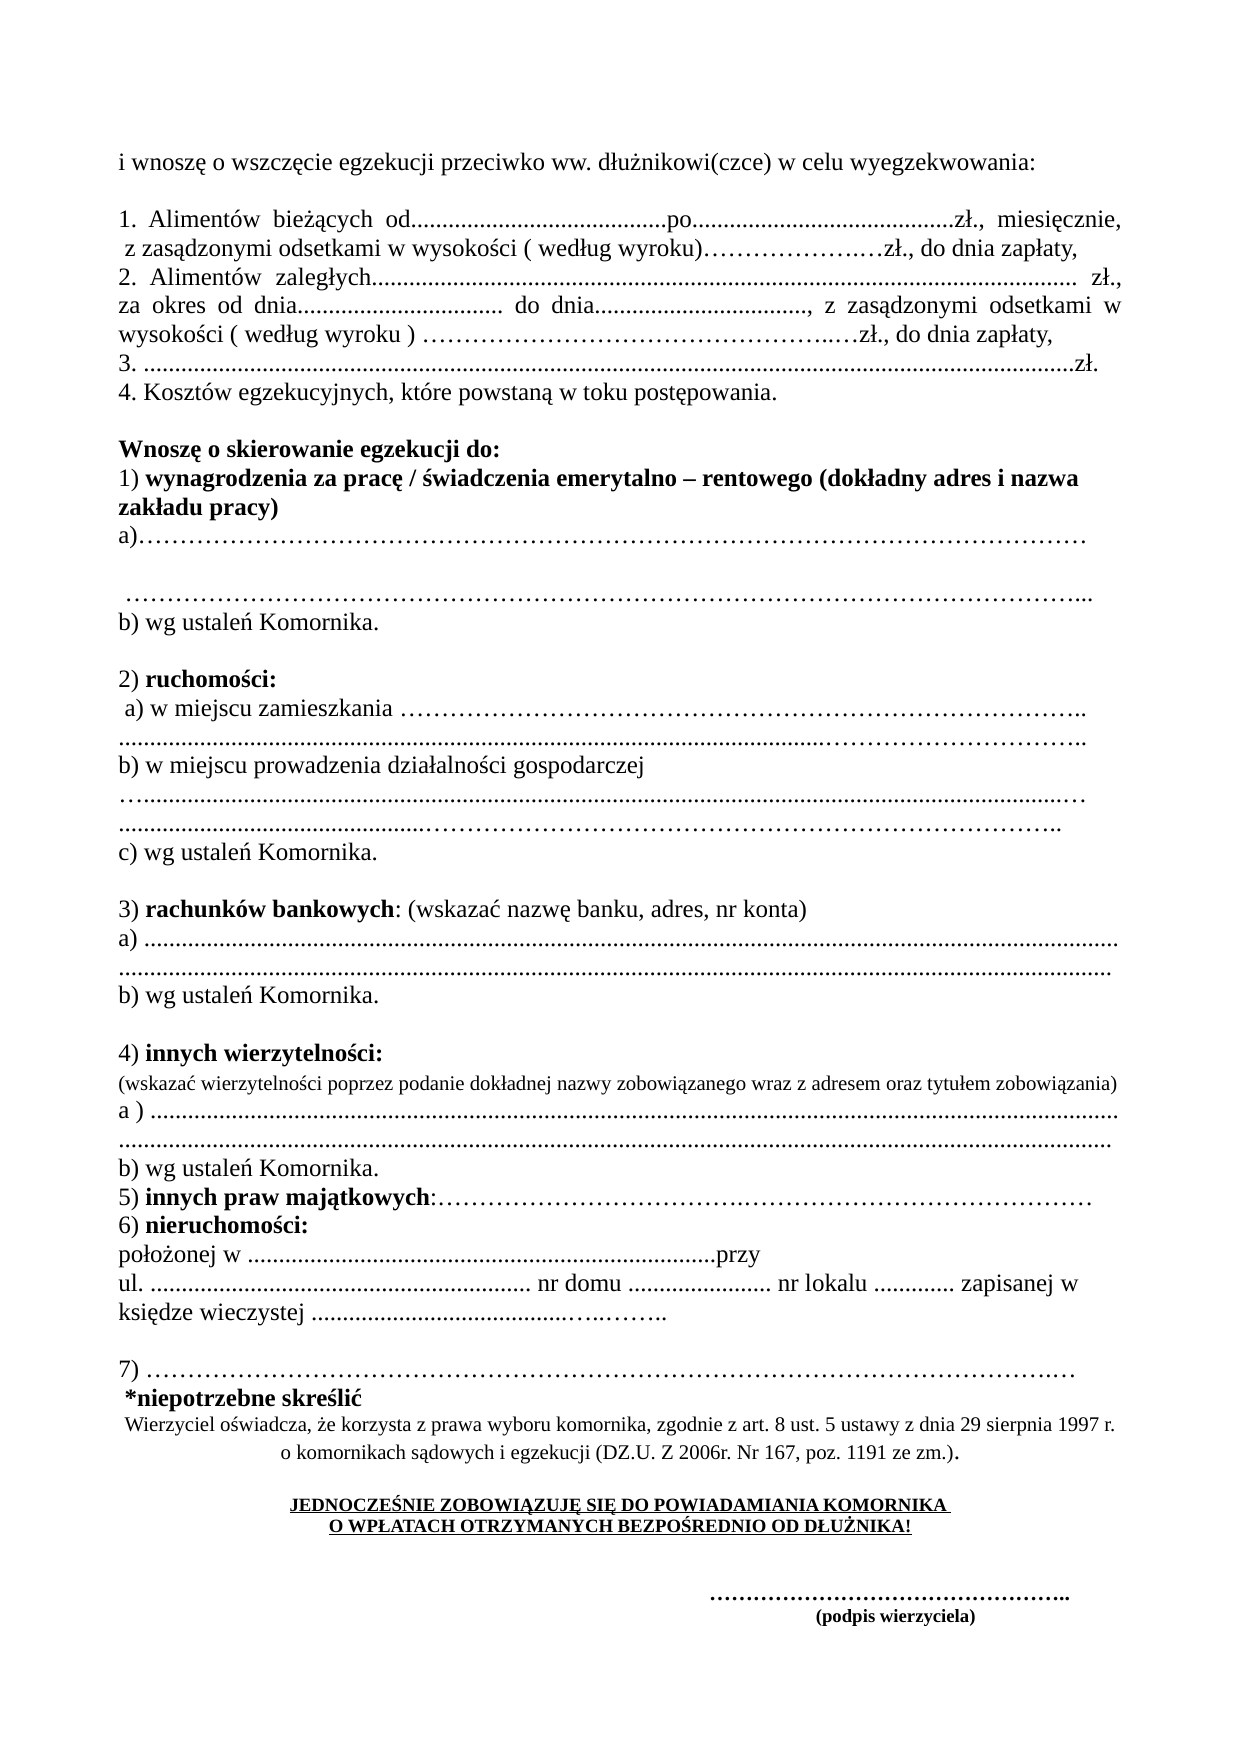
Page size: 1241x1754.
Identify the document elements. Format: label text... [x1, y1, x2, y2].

text 7) ……………………………………………………………………………………………….… [118, 1326, 1122, 1383]
text 3. .....................................................................................................................................................zł. 4. Kosztów egzekucyjnych, które powstaną w toku postępowania. [118, 348, 1122, 406]
text *niepotrzebne skreślić [118, 1383, 1122, 1412]
text 2. Alimentów zaległych................................................................................................................. zł., za okres od dnia................................. do dnia.................................., z zasądzonymi odsetkami w wysokości ( według wyroku ) …………………………………………..…zł., do dnia zapłaty, [118, 262, 1122, 348]
text 4) innych wierzytelności: [118, 1009, 1122, 1067]
text ……………………………………………………………………………………………………... b) wg ustaleń Komornika. [118, 578, 1122, 636]
text 2) ruchomości: a) w miejscu zamieszkania ……………………………………………………………………….. [118, 664, 1122, 722]
text 1. Alimentów bieżących od.........................................po..........................................zł., miesięcznie, z zasądzonymi odsetkami w wysokości ( według wyroku)……………….…zł., do dnia zapłaty, [118, 204, 1122, 262]
text (wskazać wierzytelności poprzez podanie dokładnej nazwy zobowiązanego wraz z adresem oraz tytułem zobowiązania) a ) .......................................................................................................................................................................................................................................................................................................................... b) wg ustaleń Komornika. 5) innych praw majątkowych:……………………………….…………………………………… 6) nieruchomości: położonej w ...........................................................................przy ul. ............................................................. nr domu ....................... nr lokalu ............. zapisanej w księdze wieczystej .........................................…..…….. [118, 1067, 1122, 1326]
text .................................................………………………………………………………………….. [118, 808, 1122, 837]
text Wierzyciel oświadcza, że korzysta z prawa wyboru komornika, zgodnie z art. 8 ust. 5 ustawy z dnia 29 sierpnia 1997 r. o komornikach sądowych i egzekucji (DZ.U. Z 2006r. Nr 167, poz. 1191 ze zm.). [118, 1412, 1122, 1465]
text i wnoszę o wszczęcie egzekucji przeciwko ww. dłużnikowi(czce) w celu wyegzekwowania: [118, 118, 1122, 176]
text ………………………………………….. (podpis wierzyciela) [118, 1580, 1122, 1626]
text .................................................................................................................………………………….. b) w miejscu prowadzenia działalności gospodarczej …...................................................................................................................................................… [118, 722, 1122, 808]
text 3) rachunków bankowych: (wskazać nazwę banku, adres, nr konta) a) ........................................................................................................................................................................................................................................................................................................................... b) wg ustaleń Komornika. [118, 866, 1122, 1009]
text Wnoszę o skierowanie egzekucji do: 1) wynagrodzenia za pracę / świadczenia emerytalno – rentowego (dokładny adres i nazwa zakładu pracy) a)…………………………………………………………………………………………………… [118, 434, 1122, 549]
text JEDNOCZEŚNIE ZOBOWIĄZUJĘ SIĘ DO POWIADAMIANIA KOMORNIKA O WPŁATACH OTRZYMANYCH BEZPOŚREDNIO OD DŁUŻNIKA! [118, 1493, 1122, 1537]
text c) wg ustaleń Komornika. [118, 837, 1122, 866]
